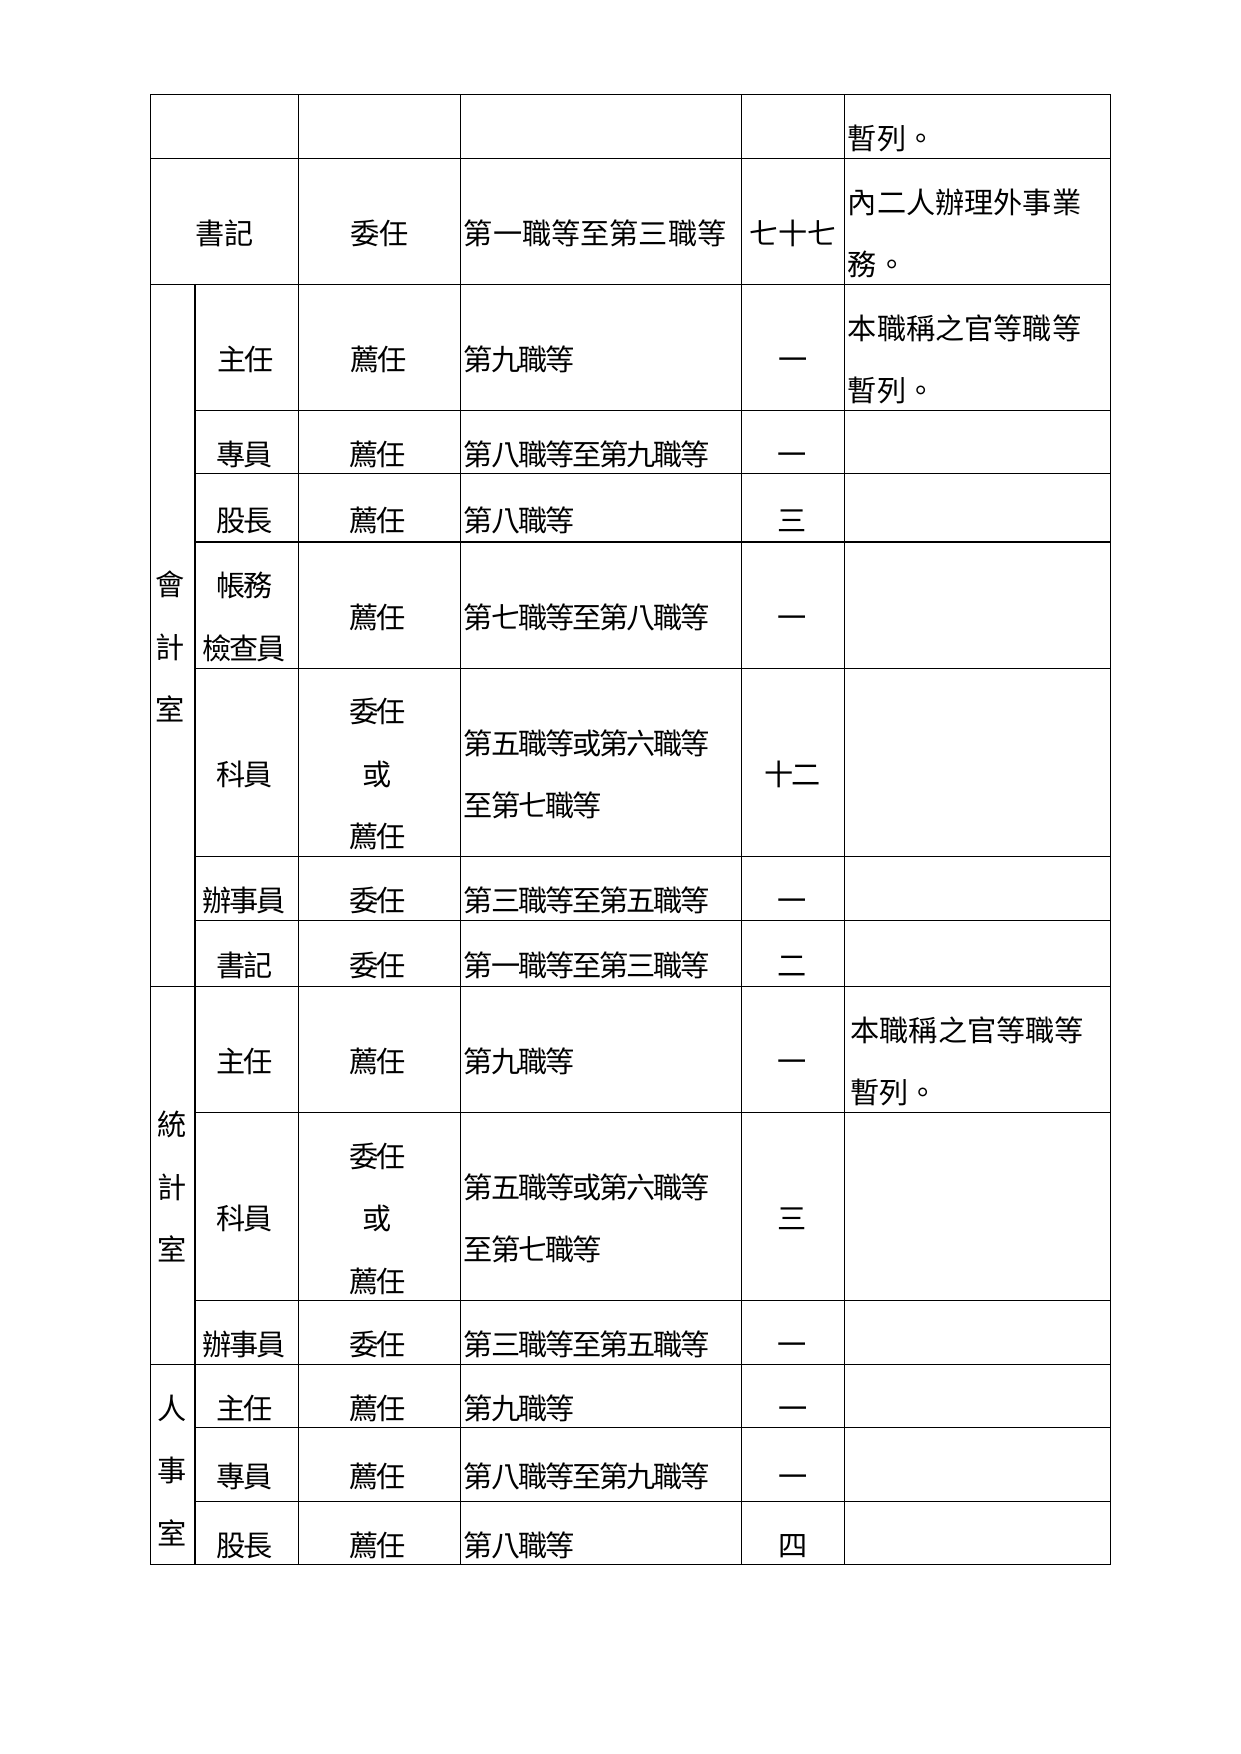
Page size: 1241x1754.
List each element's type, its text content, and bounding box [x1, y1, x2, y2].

table_cell 四 [742, 1502, 844, 1564]
table_cell 一 [742, 1428, 844, 1501]
table_cell 一 [742, 411, 844, 473]
table_cell 暫列。 [845, 95, 1110, 158]
table_cell 第五職等或第六職等 至第七職等 [461, 1113, 741, 1300]
table_cell [845, 474, 1110, 541]
table_cell 主任 [196, 1365, 298, 1427]
table_cell [845, 857, 1110, 919]
table_cell 薦任 [299, 474, 460, 541]
table_cell [461, 95, 741, 158]
table_cell [845, 1428, 1110, 1501]
table_cell 薦任 [299, 411, 460, 473]
table_cell 委任 [299, 1301, 460, 1364]
table_cell 專員 [196, 1428, 298, 1501]
table_cell [845, 543, 1110, 667]
table_cell [299, 95, 460, 158]
table_cell 第九職等 [461, 285, 741, 410]
table_cell 一 [742, 987, 844, 1112]
table_cell [845, 1301, 1110, 1364]
table_cell 第三職等至第五職等 [461, 857, 741, 919]
table_cell [845, 669, 1110, 856]
table_cell 委任 [299, 159, 460, 284]
table_cell 三 [742, 474, 844, 541]
table_cell 七十七 [742, 159, 844, 284]
table_cell 薦任 [299, 1428, 460, 1501]
table_cell 一 [742, 1301, 844, 1364]
table_cell 科員 [196, 669, 298, 856]
table_cell 書記 [196, 921, 298, 986]
table_cell 專員 [196, 411, 298, 473]
table_cell 薦任 [299, 987, 460, 1112]
table_cell [845, 921, 1110, 986]
table_cell 第八職等 [461, 474, 741, 541]
table_cell 委任 [299, 921, 460, 986]
table_cell 第三職等至第五職等 [461, 1301, 741, 1364]
table_cell 一 [742, 543, 844, 667]
table_cell [845, 411, 1110, 473]
table_cell 三 [742, 1113, 844, 1300]
table_cell 本職稱之官等職等暫列。 [845, 987, 1110, 1112]
table_cell 第九職等 [461, 987, 741, 1112]
table_cell 辦事員 [196, 1301, 298, 1364]
table_cell 一 [742, 857, 844, 919]
table_cell 委任 或 薦任 [299, 669, 460, 856]
table_cell [845, 1365, 1110, 1427]
table_cell 薦任 [299, 285, 460, 410]
table_cell 第七職等至第八職等 [461, 543, 741, 667]
table_cell 薦任 [299, 1502, 460, 1564]
table_cell 主任 [196, 987, 298, 1112]
table_cell 第五職等或第六職等 至第七職等 [461, 669, 741, 856]
table_cell 科員 [196, 1113, 298, 1300]
table_cell 統 計 室 [151, 987, 194, 1364]
table_cell 第一職等至第三職等 [461, 159, 741, 284]
table_cell 一 [742, 1365, 844, 1427]
table_cell 第八職等 [461, 1502, 741, 1564]
table_cell [151, 95, 298, 158]
table_cell 本職稱之官等職等暫列。 [845, 285, 1110, 410]
table_cell 委任 [299, 857, 460, 919]
table_cell 薦任 [299, 543, 460, 667]
table_cell 第九職等 [461, 1365, 741, 1427]
table_cell 一 [742, 285, 844, 410]
table_cell 主任 [196, 285, 298, 410]
table_cell 內二人辦理外事業務。 [845, 159, 1110, 284]
table_cell 第八職等至第九職等 [461, 411, 741, 473]
table_cell 會 計 室 [151, 285, 194, 986]
table_cell 薦任 [299, 1365, 460, 1427]
table_cell 委任 或 薦任 [299, 1113, 460, 1300]
table_cell 辦事員 [196, 857, 298, 919]
table_cell 第八職等至第九職等 [461, 1428, 741, 1501]
table_cell 股長 [196, 474, 298, 541]
table_cell 二 [742, 921, 844, 986]
table_cell 書記 [151, 159, 298, 284]
table_cell [845, 1502, 1110, 1564]
table_cell 人 事 室 [151, 1365, 194, 1564]
table_cell 第一職等至第三職等 [461, 921, 741, 986]
table_cell 股長 [196, 1502, 298, 1564]
table_cell [742, 95, 844, 158]
table_cell 十二 [742, 669, 844, 856]
table_cell [845, 1113, 1110, 1300]
table_cell 帳務 檢查員 [196, 543, 298, 667]
